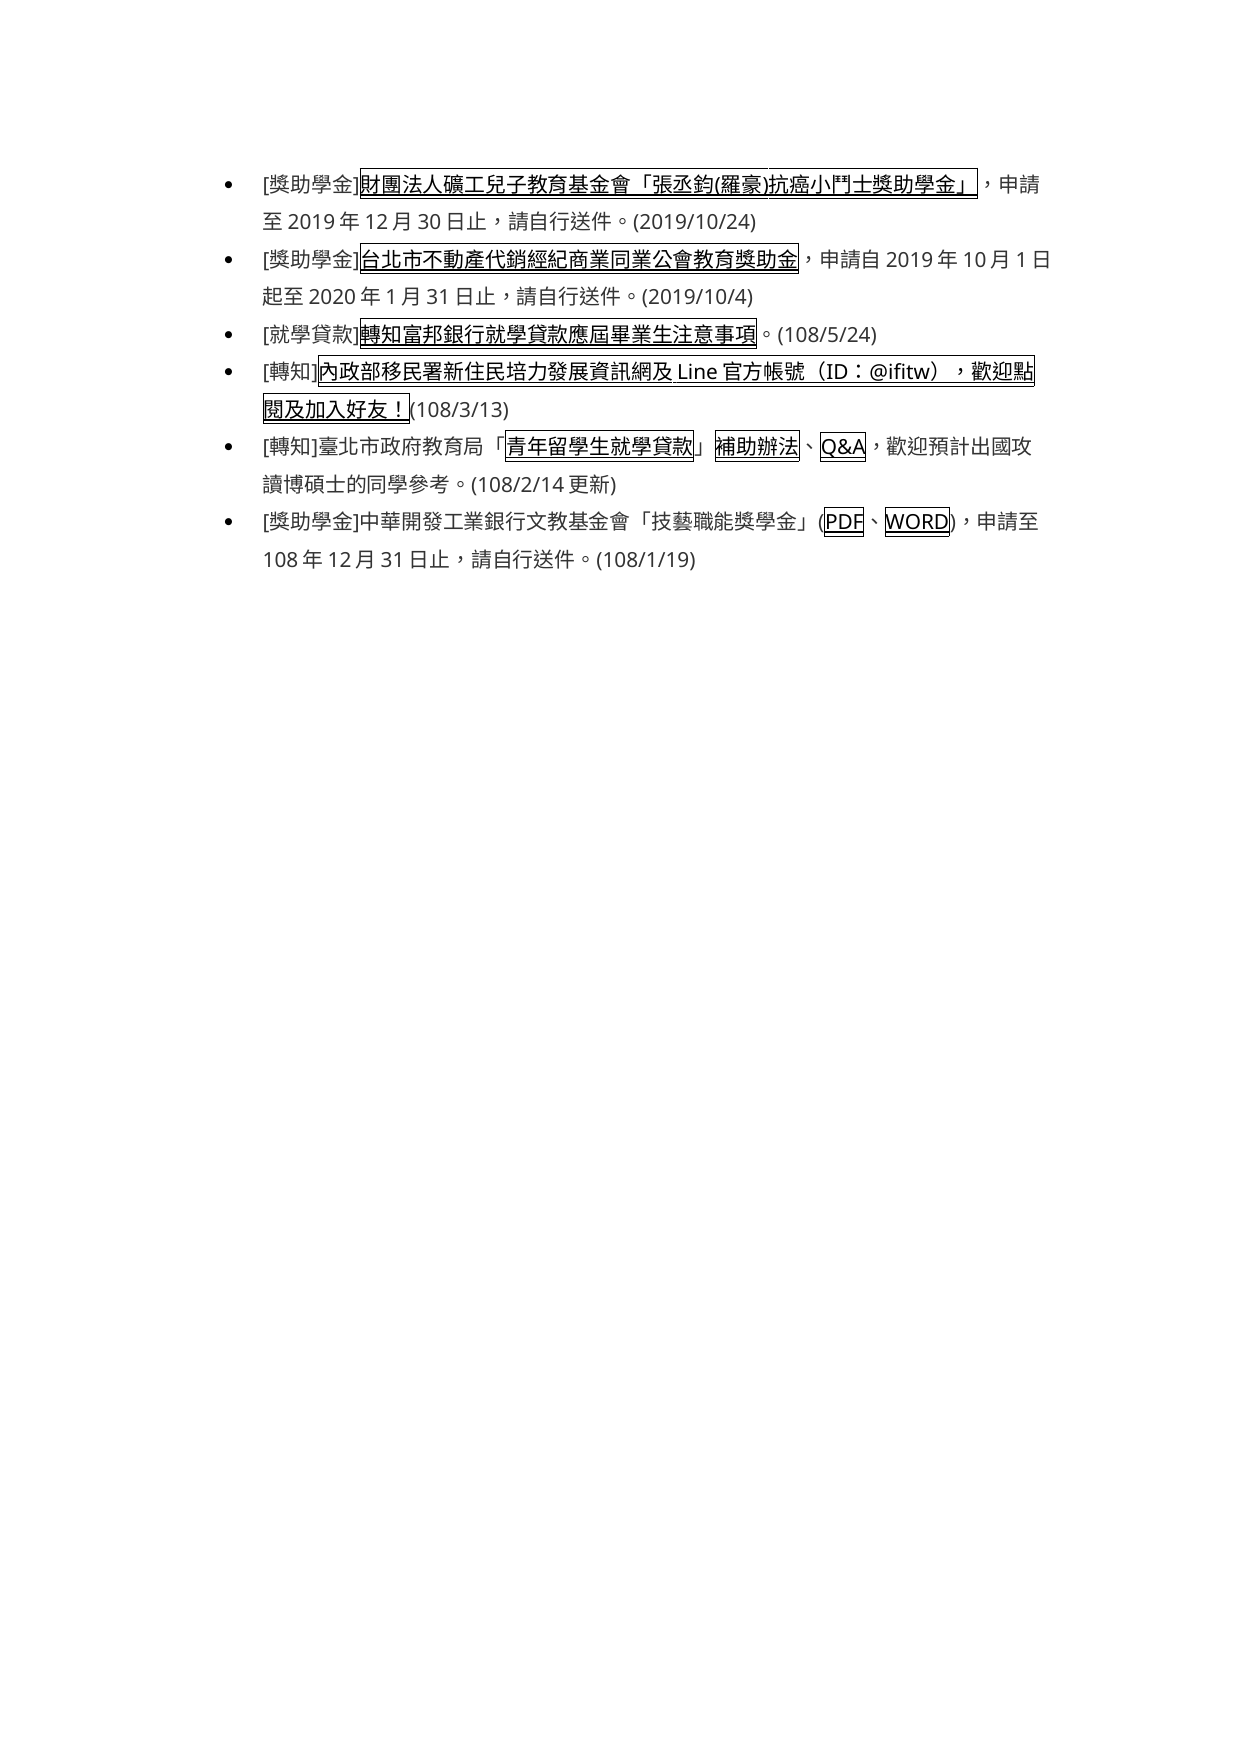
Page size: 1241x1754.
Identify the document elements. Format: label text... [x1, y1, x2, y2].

list [轉知]內政部移民署新住民培力發展資訊網及Line官方帳號（ID：@ifitw），歡迎點閱及加入好友！(108/3/13) [225, 352, 1053, 427]
list [就學貸款]轉知富邦銀行就學貸款應屆畢業生注意事項。(108/5/24) [225, 314, 1053, 352]
list [獎助學金]中華開發工業銀行文教基金會「技藝職能獎學金」(PDF、WORD)，申請至108年12月31日止，請自行送件。(108/1/19) [225, 502, 1053, 577]
list [獎助學金]財團法人礦工兒子教育基金會「張丞鈞(羅豪)抗癌小鬥士獎助學金」，申請至2019年12月30日止，請自行送件。(2019/10/24) [225, 164, 1053, 239]
list [轉知]臺北市政府教育局「青年留學生就學貸款」補助辦法、Q&A，歡迎預計出國攻讀博碩士的同學參考。(108/2/14更新) [225, 427, 1053, 502]
list [獎助學金]台北市不動產代銷經紀商業同業公會教育獎助金，申請自2019年10月1日起至2020年1月31日止，請自行送件。(2019/10/4) [225, 239, 1053, 314]
